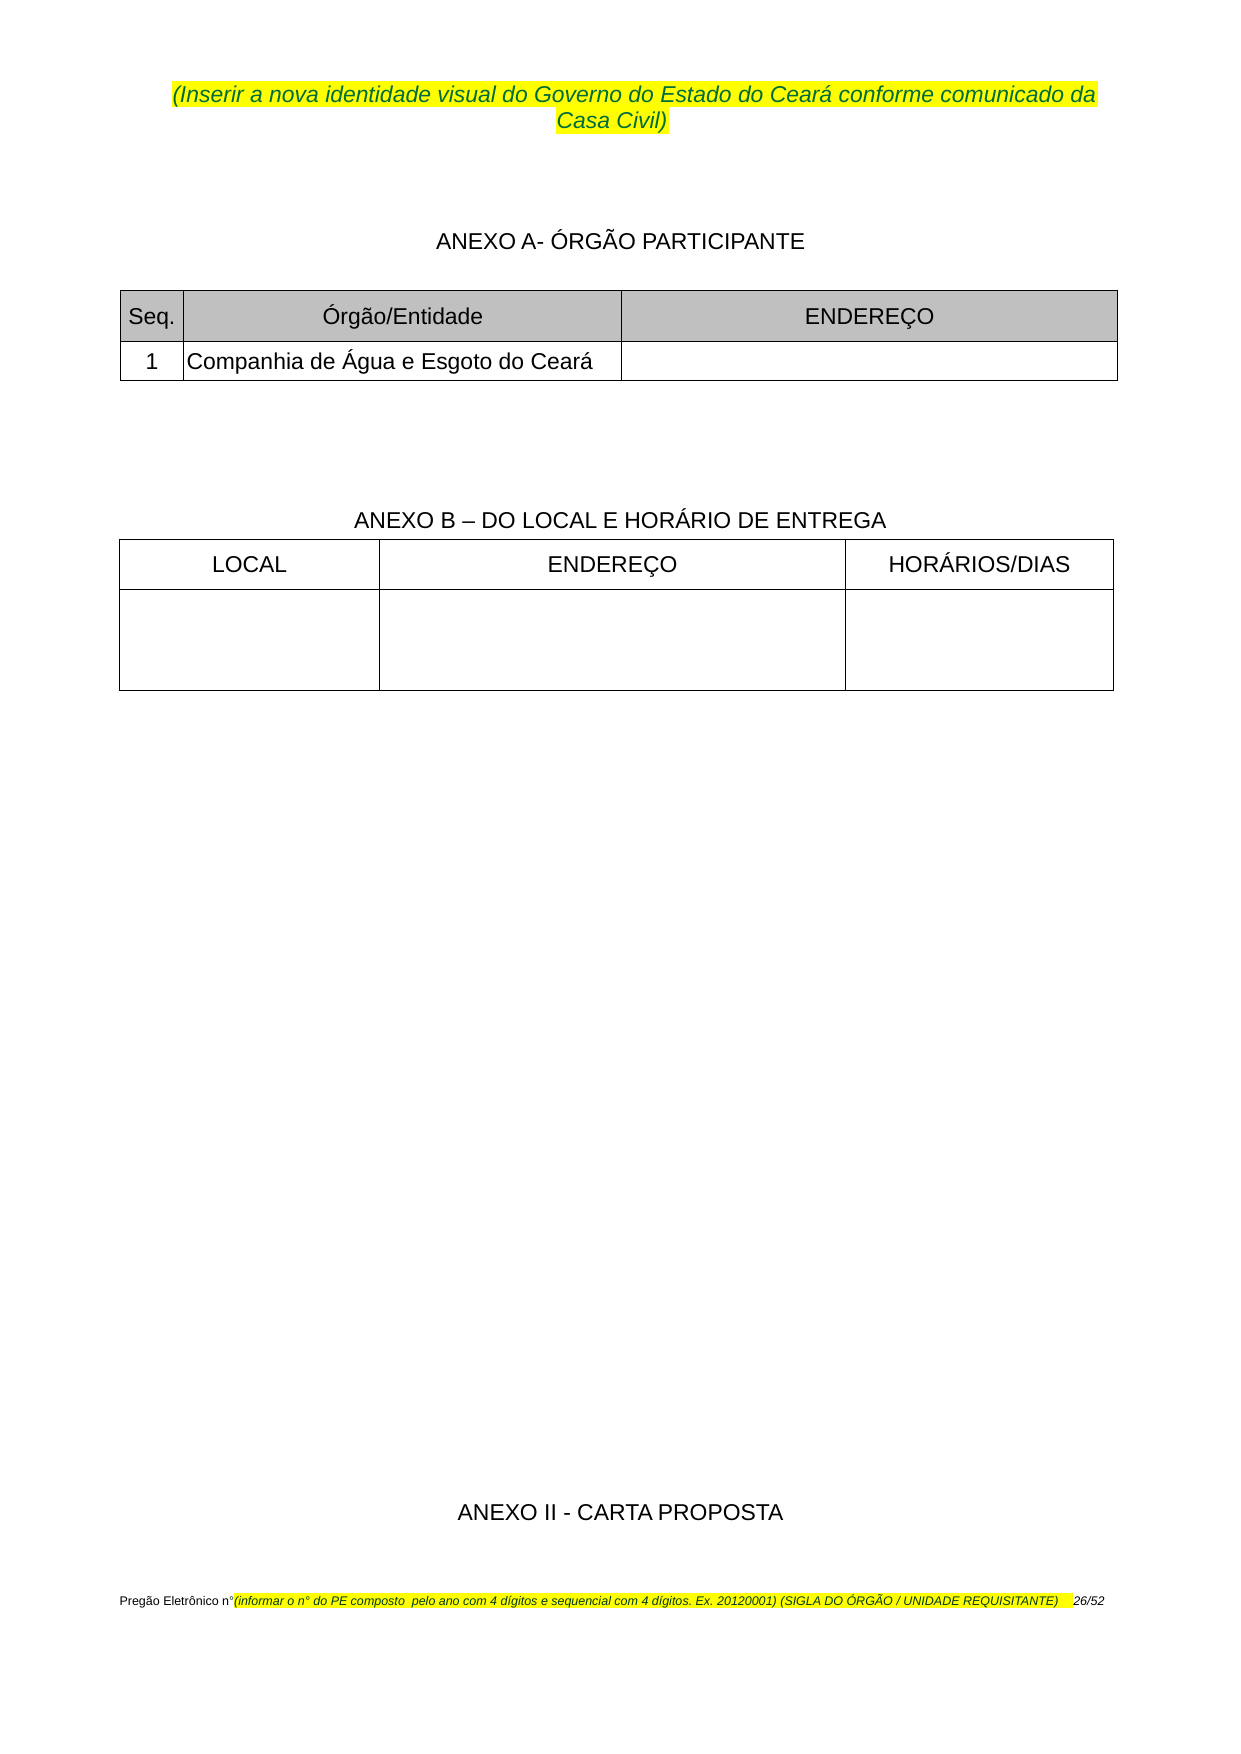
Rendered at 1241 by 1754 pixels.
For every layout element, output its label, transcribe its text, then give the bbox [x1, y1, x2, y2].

table_header ENDEREÇO [380, 540, 845, 589]
table_header Órgão/Entidade [184, 291, 621, 341]
table_cell Companhia de Água e Esgoto do Ceará [184, 342, 621, 380]
text ANEXO A- ÓRGÃO PARTICIPANTE [119, 228, 1121, 254]
table_header HORÁRIOS/DIAS [846, 540, 1113, 589]
table_cell [622, 342, 1117, 380]
table_header ENDEREÇO [622, 291, 1117, 341]
table_cell 1 [121, 342, 183, 380]
text ANEXO II - CARTA PROPOSTA [119, 1499, 1121, 1525]
table_cell [380, 590, 845, 689]
table_cell [120, 590, 379, 689]
table_cell [846, 590, 1113, 689]
text ANEXO B – DO LOCAL E HORÁRIO DE ENTREGA [119, 507, 1121, 533]
table_header Seq. [121, 291, 183, 341]
table_header LOCAL [120, 540, 379, 589]
